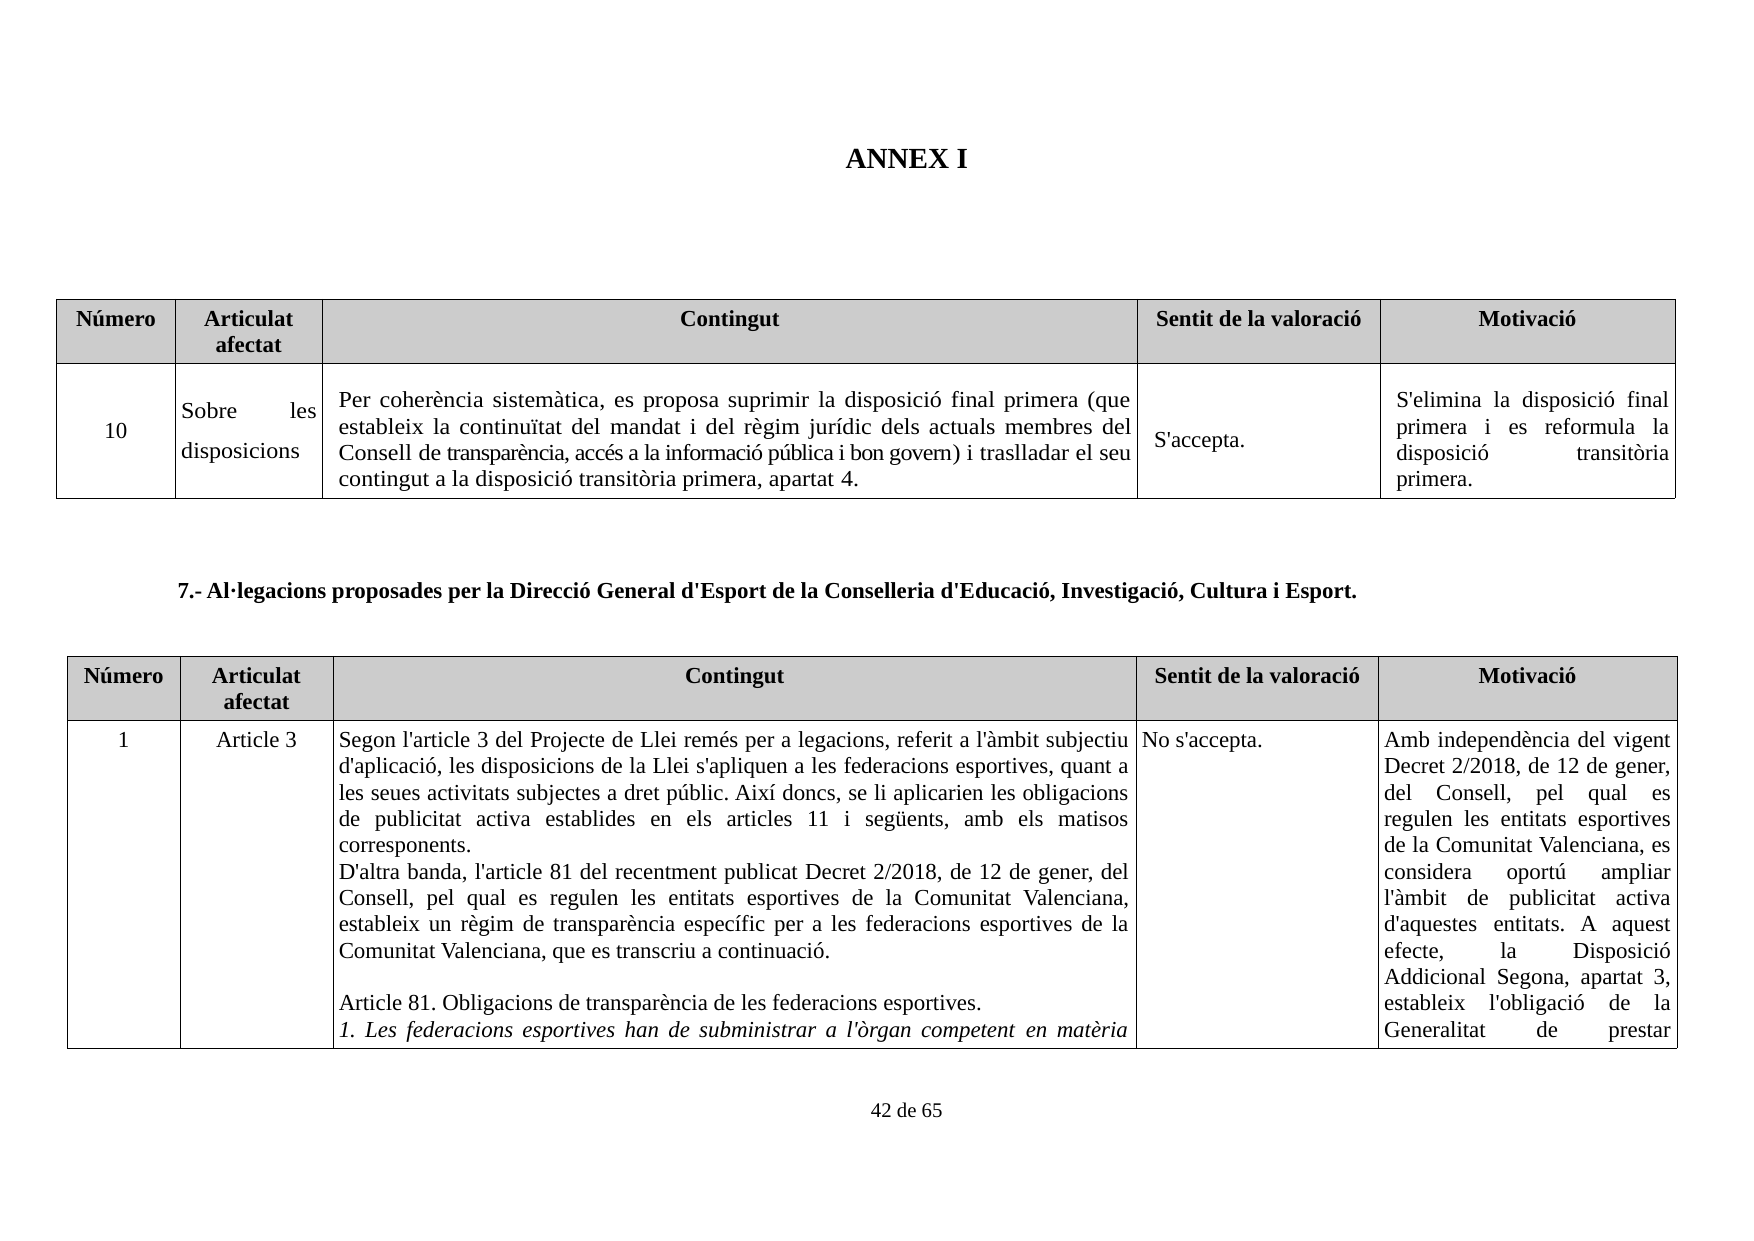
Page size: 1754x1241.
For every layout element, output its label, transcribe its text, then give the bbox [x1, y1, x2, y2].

table_header Motivació [1381, 300, 1675, 363]
table_header Sentit de la valoració [1138, 300, 1380, 363]
table_cell S'accepta. [1138, 364, 1380, 498]
table_cell Sobre les disposicions [176, 364, 322, 498]
text 7.- Al·legacions proposades per la Direcció General d'Esport de la Conselleria d'Educació, Investigació, Cultura i Esport. [177, 577, 1636, 603]
table_cell Amb independència del vigent Decret 2/2018, de 12 de gener, del Consell, pel qual es regulen les entitats esportives de la Comunitat Valenciana, es considera oportú ampliar l'àmbit de publicitat activa d'aquestes entitats. A aquest efecte, la Disposició Addicional Segona, apartat 3, estableix l'obligació de la Generalitat de prestar [1379, 721, 1677, 1048]
table_header Articulat afectat [181, 657, 333, 720]
table_cell S'elimina la disposició final primera i es reformula la disposició transitòria primera. [1381, 364, 1675, 498]
table_cell 1 [68, 721, 180, 1048]
table_header Número [68, 657, 180, 720]
table_header Contingut [334, 657, 1136, 720]
table_header Sentit de la valoració [1137, 657, 1378, 720]
table_cell No s'accepta. [1137, 721, 1378, 1048]
table_header Articulat afectat [176, 300, 322, 363]
table_cell Article 3 [181, 721, 333, 1048]
table_header Contingut [323, 300, 1137, 363]
table_cell Segon l'article 3 del Projecte de Llei remés per a legacions, referit a l'àmbit subjectiu d'aplicació, les disposicions de la Llei s'apliquen a les federacions esportives, quant a les seues activitats subjectes a dret públic. Així doncs, se li aplicarien les obligacions de publicitat activa establides en els articles 11 i següents, amb els matisos corresponents. D'altra banda, l'article 81 del recentment publicat Decret 2/2018, de 12 de gener, del Consell, pel qual es regulen les entitats esportives de la Comunitat Valenciana, estableix un règim de transparència específic per a les federacions esportives de la Comunitat Valenciana, que es transcriu a continuació. Article 81. Obligacions de transparència de les federacions esportives. 1. Les federacions esportives han de subministrar a l'òrgan competent en matèria [334, 721, 1136, 1048]
table_header Motivació [1379, 657, 1677, 720]
table_cell 10 [57, 364, 175, 498]
table_cell Per coherència sistemàtica, es proposa suprimir la disposició final primera (que estableix la continuïtat del mandat i del règim jurídic dels actuals membres del Consell de transparència, accés a la informació pública i bon govern) i traslladar el seu contingut a la disposició transitòria primera, apartat 4. [323, 364, 1137, 498]
table_header Número [57, 300, 175, 363]
